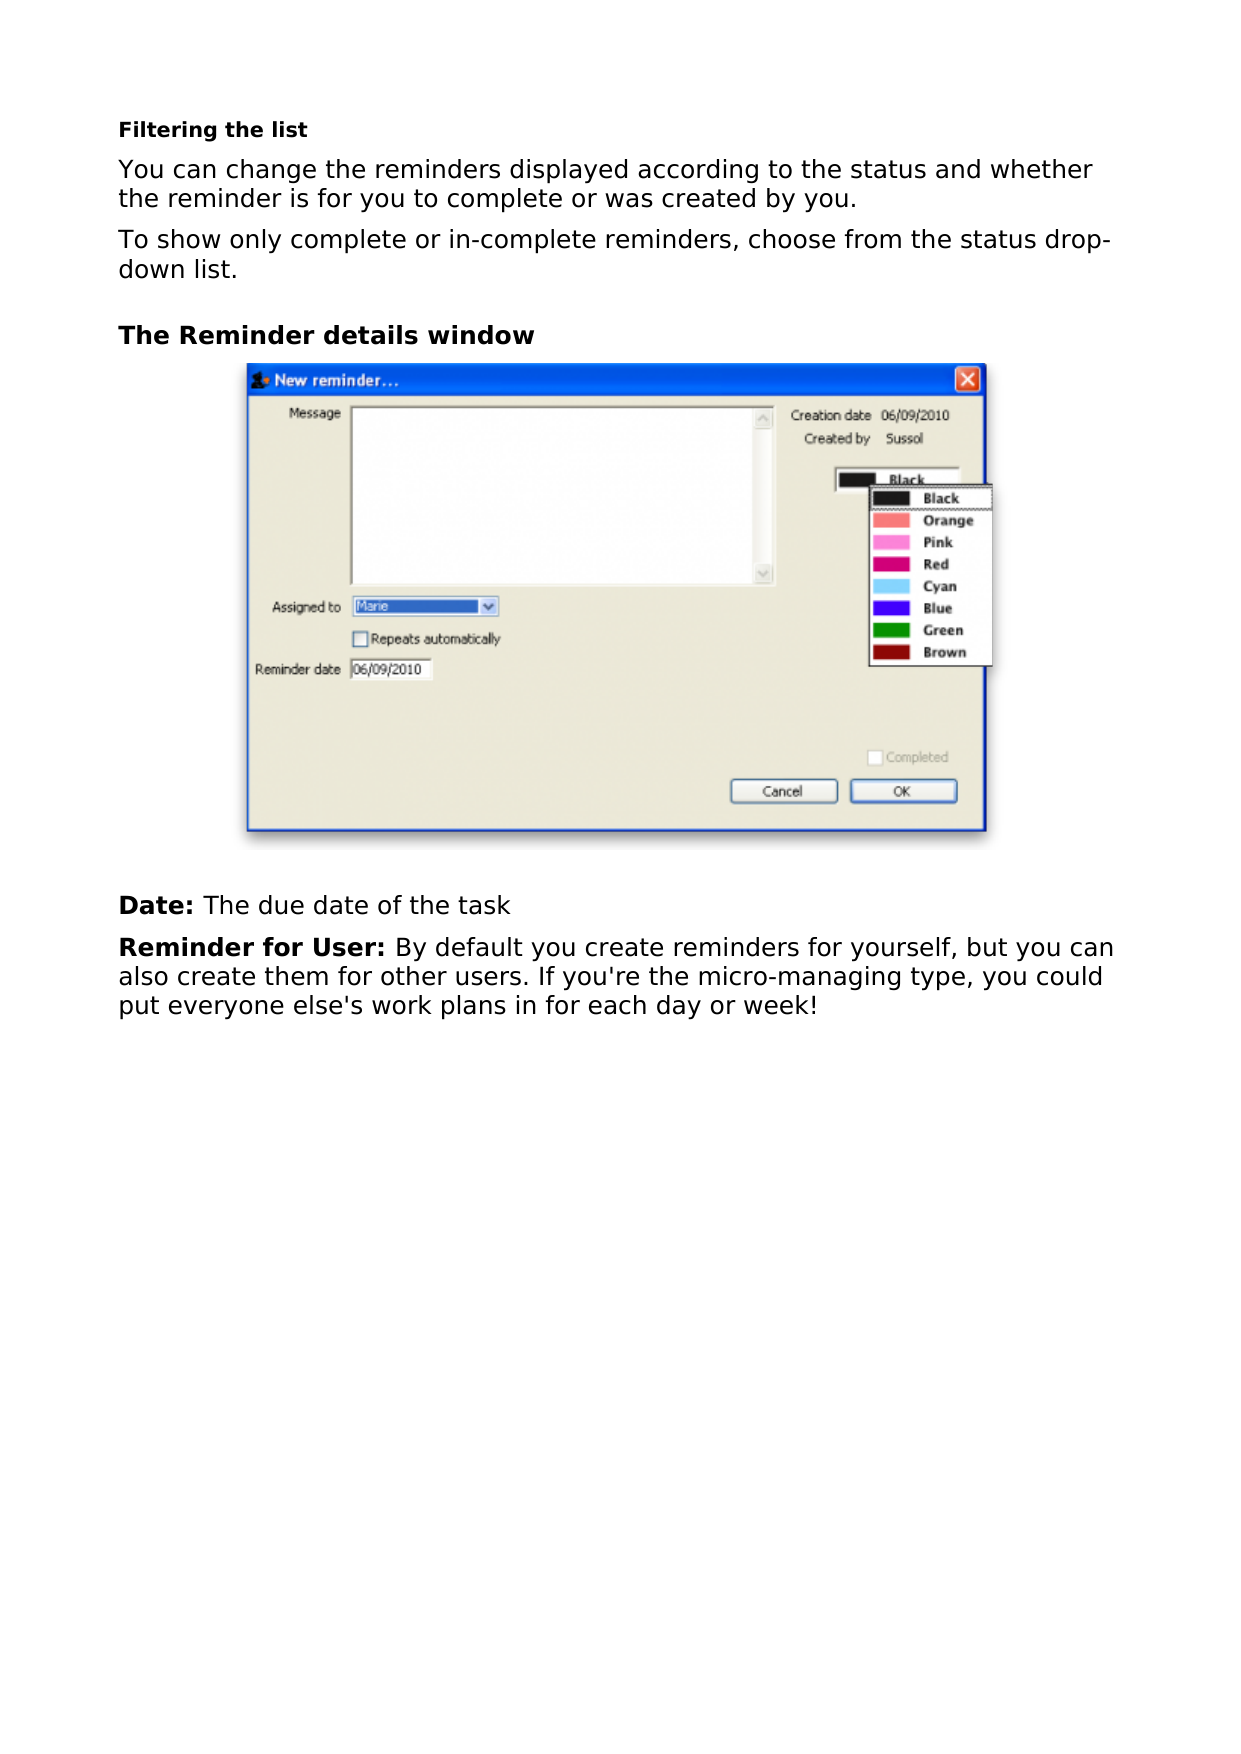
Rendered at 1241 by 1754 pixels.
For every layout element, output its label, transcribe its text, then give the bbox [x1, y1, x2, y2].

text Date: The due date of the task [118, 891, 1122, 921]
text You can change the reminders displayed according to the status and whether the reminder is for you to complete or was created by you. [118, 155, 1122, 213]
text Reminder for User: By default you create reminders for yourself, but you can also create them for other users. If you're the micro-managing type, you could put everyone else's work plans in for each day or week! [118, 933, 1122, 1021]
subtitle The Reminder details window [118, 322, 1122, 351]
picture [229, 363, 1011, 850]
subtitle Filtering the list [118, 118, 1122, 142]
text To show only complete or in-complete reminders, choose from the status drop-down list. [118, 226, 1122, 284]
